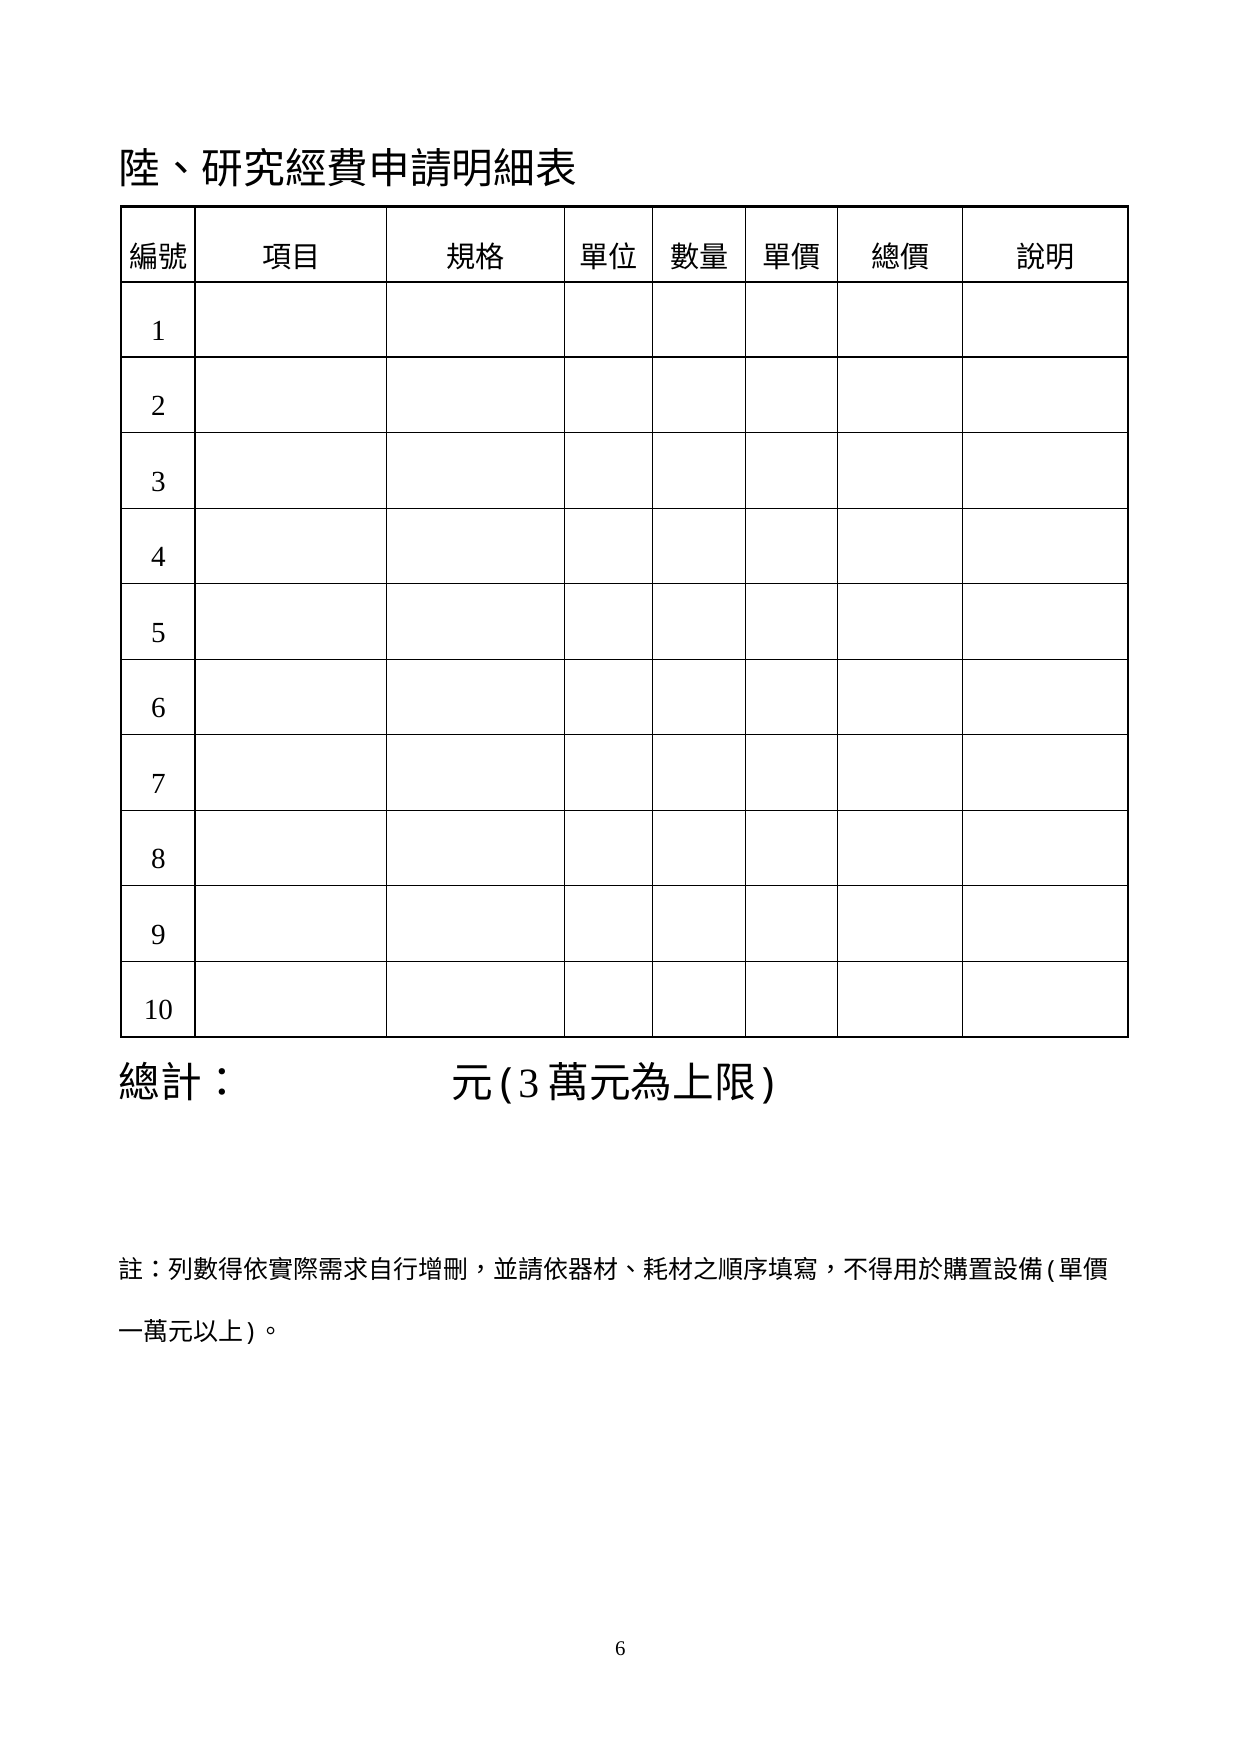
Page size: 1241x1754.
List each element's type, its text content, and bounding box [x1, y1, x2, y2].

table_cell [653, 735, 745, 809]
table_cell [196, 886, 386, 961]
table_header 說明 [963, 208, 1127, 281]
table_cell [746, 358, 837, 432]
table_cell [387, 660, 564, 734]
table_cell [196, 509, 386, 583]
table_cell [387, 962, 564, 1036]
table_cell [196, 283, 386, 356]
table_cell [746, 660, 837, 734]
table_header 總價 [838, 208, 962, 281]
table_cell 8 [122, 811, 194, 885]
table_cell [746, 584, 837, 658]
table_cell [565, 509, 652, 583]
table_cell 3 [122, 433, 194, 507]
table_cell [196, 962, 386, 1036]
table_cell [838, 886, 962, 961]
table_cell [653, 584, 745, 658]
table_cell [565, 283, 652, 356]
table_cell [963, 962, 1127, 1036]
table_cell [653, 886, 745, 961]
table_cell [746, 811, 837, 885]
table_cell [387, 509, 564, 583]
table_cell [196, 358, 386, 432]
table_cell [838, 584, 962, 658]
table_cell [838, 962, 962, 1036]
table_cell [565, 962, 652, 1036]
table_cell [838, 660, 962, 734]
table_cell [653, 811, 745, 885]
table_cell [653, 660, 745, 734]
table_header 數量 [653, 208, 745, 281]
table_cell [838, 283, 962, 356]
table_cell [963, 584, 1127, 658]
table_cell [565, 433, 652, 507]
table_header 單價 [746, 208, 837, 281]
table_cell [746, 283, 837, 356]
table_cell [653, 509, 745, 583]
table_cell [838, 509, 962, 583]
table_cell [963, 433, 1127, 507]
table_cell [196, 660, 386, 734]
table_cell [746, 962, 837, 1036]
table_header 單位 [565, 208, 652, 281]
table_cell [565, 660, 652, 734]
table_cell [196, 433, 386, 507]
text 總計： 元(3萬元為上限) [118, 1038, 1122, 1101]
table_cell 5 [122, 584, 194, 658]
table_cell 6 [122, 660, 194, 734]
text 註：列數得依實際需求自行增刪，並請依器材、耗材之順序填寫，不得用於購置設備(單價一萬元以上)。 [118, 1226, 1122, 1351]
table_header 項目 [196, 208, 386, 281]
table_cell [196, 735, 386, 809]
table_cell [963, 283, 1127, 356]
table_cell [196, 811, 386, 885]
table_cell 4 [122, 509, 194, 583]
table_cell [387, 735, 564, 809]
table_cell [963, 660, 1127, 734]
table_cell 7 [122, 735, 194, 809]
table_cell [387, 433, 564, 507]
table_cell 1 [122, 283, 194, 356]
table_cell [963, 886, 1127, 961]
table_cell 9 [122, 886, 194, 961]
table_header 編號 [122, 208, 194, 281]
table_cell [838, 433, 962, 507]
table_cell [565, 584, 652, 658]
table_cell [838, 811, 962, 885]
table_cell [387, 584, 564, 658]
table_cell [653, 358, 745, 432]
table_cell [653, 433, 745, 507]
table_cell [565, 811, 652, 885]
text 陸、研究經費申請明細表 [118, 124, 1122, 187]
table_cell [565, 886, 652, 961]
table_cell [963, 358, 1127, 432]
table_cell [963, 509, 1127, 583]
table_cell [653, 283, 745, 356]
table_cell [387, 811, 564, 885]
table_cell 10 [122, 962, 194, 1036]
table_cell [565, 735, 652, 809]
table_cell [387, 283, 564, 356]
table_cell [653, 962, 745, 1036]
table_cell [746, 509, 837, 583]
table_cell [565, 358, 652, 432]
table_cell [746, 433, 837, 507]
table_cell [746, 886, 837, 961]
table_cell [746, 735, 837, 809]
table_header 規格 [387, 208, 564, 281]
table_cell [838, 735, 962, 809]
table_cell [963, 811, 1127, 885]
table_cell [963, 735, 1127, 809]
table_cell 2 [122, 358, 194, 432]
table_cell [387, 886, 564, 961]
table_cell [387, 358, 564, 432]
table_cell [196, 584, 386, 658]
table_cell [838, 358, 962, 432]
